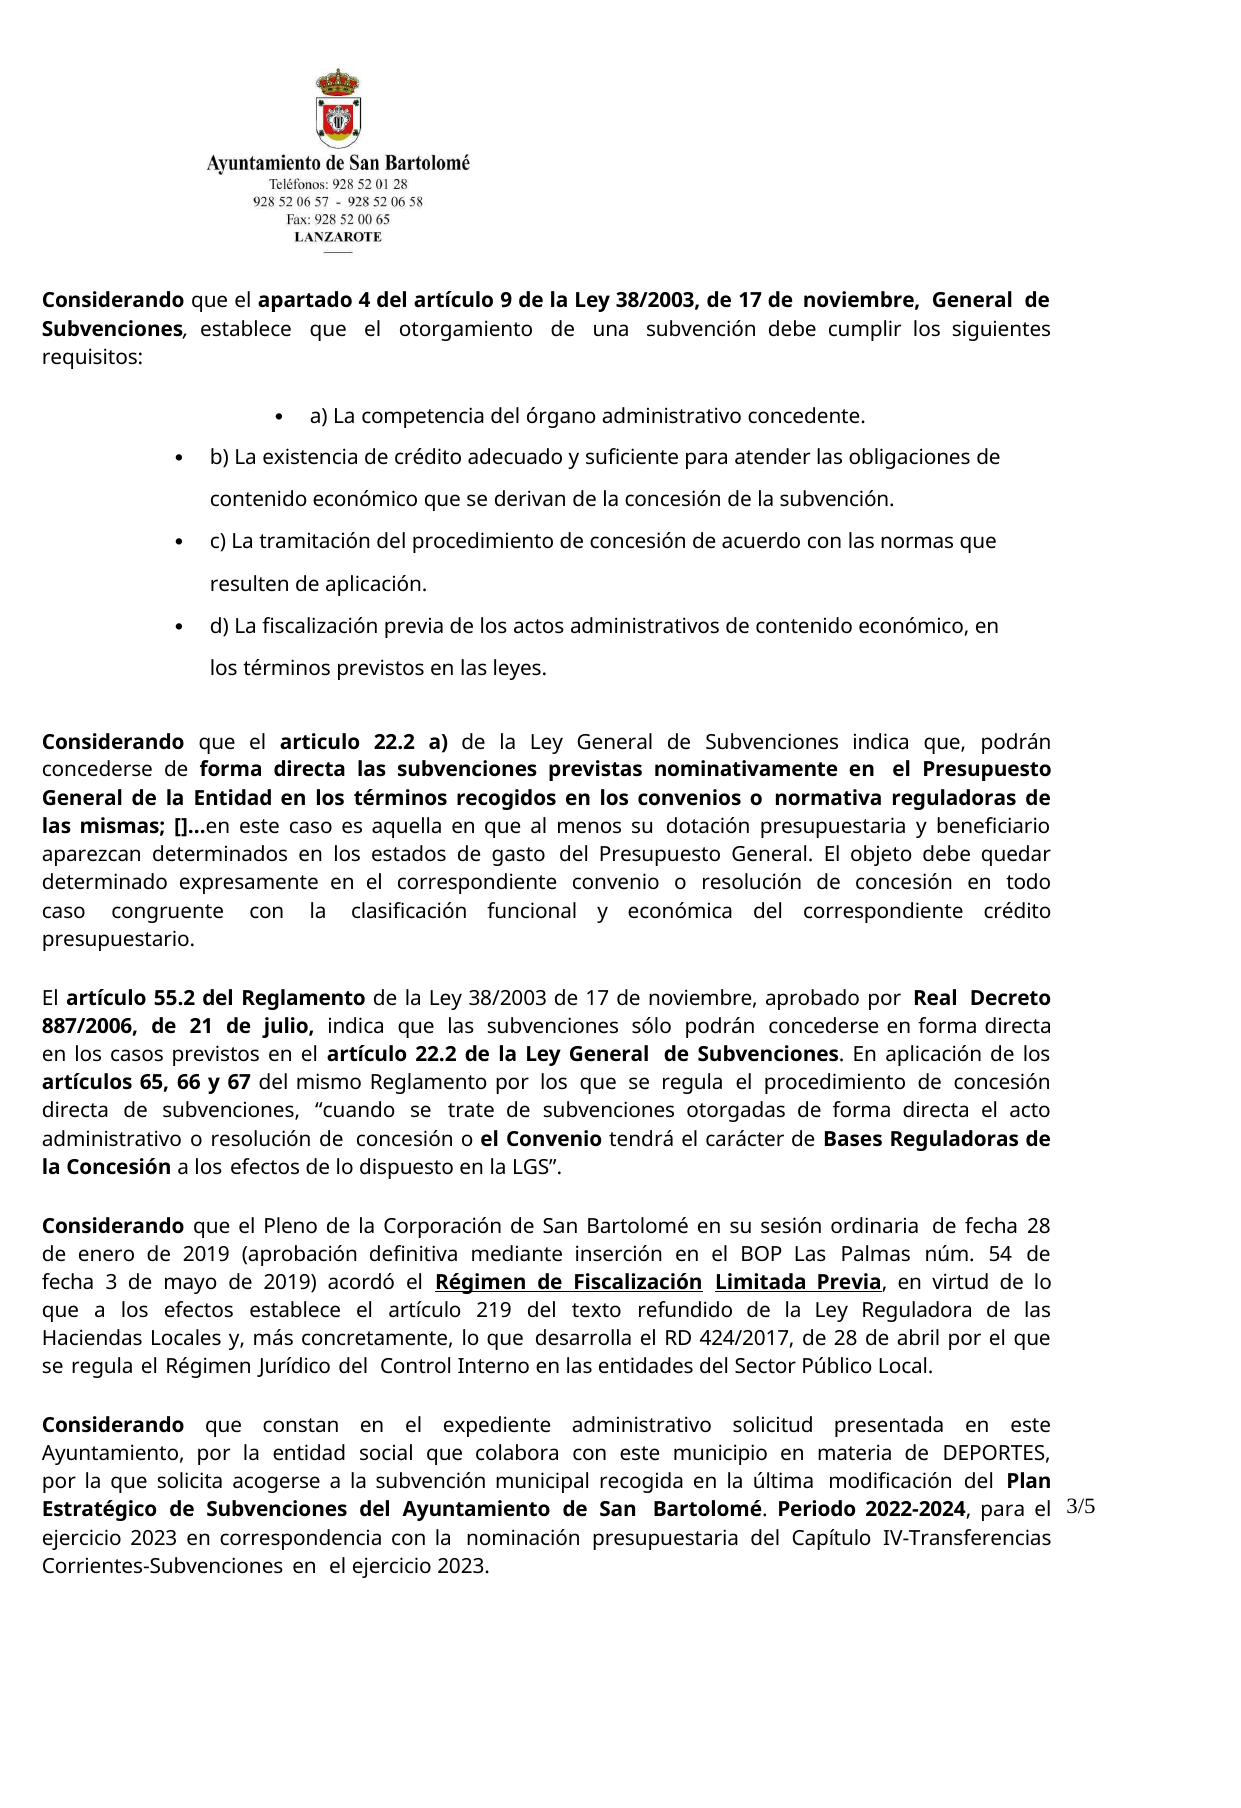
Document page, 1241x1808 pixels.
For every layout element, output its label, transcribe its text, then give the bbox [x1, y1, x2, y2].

list a) La competencia del órgano administrativo concedente. [276, 401, 1199, 430]
text Considerando que constan en el expediente administrativo solicitud presentada en este Ayuntamiento, por la entidad social que colabora con este municipio en materia de DEPORTES, por la que solicita acogerse a la subvención municipal recogida en la última modificación del Plan Estratégico de Subvenciones del Ayuntamiento de San Bartolomé. Periodo 2022-2024, para el ejercicio 2023 en correspondencia con la nominación presupuestaria del Capítulo IV-Transferencias Corrientes-Subvenciones en el ejercicio 2023. [42, 1410, 1052, 1579]
list d) La fiscalización previa de los actos administrativos de contenido económico, en los términos previstos en las leyes. [176, 611, 1036, 682]
text Considerando que el Pleno de la Corporación de San Bartolomé en su sesión ordinaria de fecha 28 de enero de 2019 (aprobación definitiva mediante inserción en el BOP Las Palmas núm. 54 de fecha 3 de mayo de 2019) acordó el Régimen de Fiscalización Limitada Previa, en virtud de lo que a los efectos establece el artículo 219 del texto refundido de la Ley Reguladora de las Haciendas Locales y, más concretamente, lo que desarrolla el RD 424/2017, de 28 de abril por el que se regula el Régimen Jurídico del Control Interno en las entidades del Sector Público Local. [42, 1211, 1052, 1380]
list c) La tramitación del procedimiento de concesión de acuerdo con las normas que resulten de aplicación. [176, 526, 1029, 597]
text El artículo 55.2 del Reglamento de la Ley 38/2003 de 17 de noviembre, aprobado por Real Decreto 887/2006, de 21 de julio, indica que las subvenciones sólo podrán concederse en forma directa en los casos previstos en el artículo 22.2 de la Ley General de Subvenciones. En aplicación de los artículos 65, 66 y 67 del mismo Reglamento por los que se regula el procedimiento de concesión directa de subvenciones, “cuando se trate de subvenciones otorgadas de forma directa el acto administrativo o resolución de concesión o el Convenio tendrá el carácter de Bases Reguladoras de la Concesión a los efectos de lo dispuesto en la LGS”. [42, 983, 1052, 1180]
text Considerando que el apartado 4 del artículo 9 de la Ley 38/2003, de 17 de noviembre, General de Subvenciones, establece que el otorgamiento de una subvención debe cumplir los siguientes requisitos: [42, 286, 1051, 371]
list b) La existencia de crédito adecuado y suficiente para atender las obligaciones de contenido económico que se derivan de la concesión de la subvención. [176, 442, 1029, 512]
text Considerando que el articulo 22.2 a) de la Ley General de Subvenciones indica que, podrán concederse de forma directa las subvenciones previstas nominativamente en el Presupuesto General de la Entidad en los términos recogidos en los convenios o normativa reguladoras de las mismas; []…en este caso es aquella en que al menos su dotación presupuestaria y beneficiario aparezcan determinados en los estados de gasto del Presupuesto General. El objeto debe quedar determinado expresamente en el correspondiente convenio o resolución de concesión en todo caso congruente con la clasificación funcional y económica del correspondiente crédito presupuestario. [42, 727, 1052, 952]
